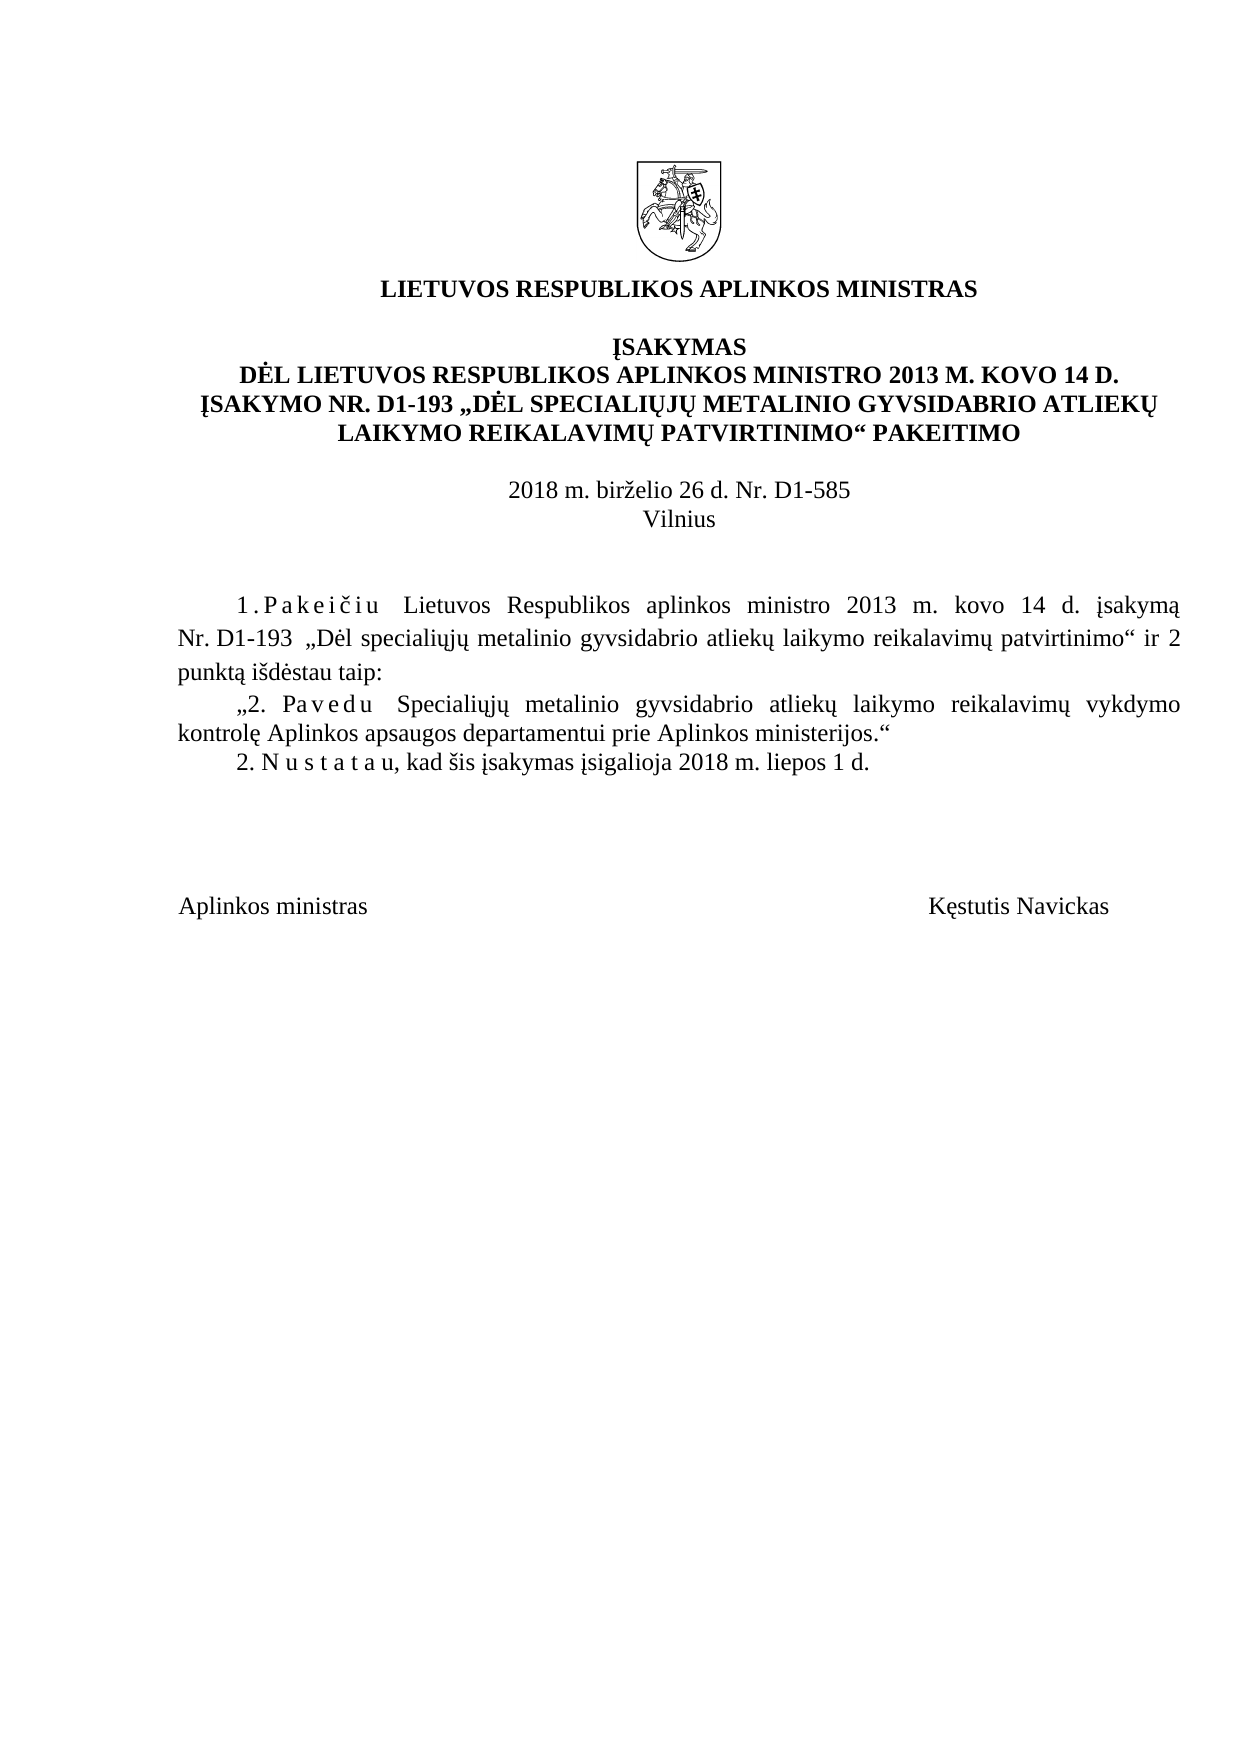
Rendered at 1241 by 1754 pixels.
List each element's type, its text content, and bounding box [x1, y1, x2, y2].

text „2. Pavedu Specialiųjų metalinio gyvsidabrio atliekų laikymo reikalavimų vykdymo kontrolę Aplinkos apsaugos departamentui prie Aplinkos ministerijos.“ [177, 689, 1181, 747]
text DĖL LIETUVOS RESPUBLIKOS APLINKOS MINISTRO 2013 m. kovo 14 d. įsakymo Nr. D1-193 „DĖL SPECIALIŲJŲ METALINIO GYVSIDABRIO ATLIEKŲ LAIKYMO REIKALAVIMŲ PATVIRTINIMO“ PAKEITIMO [177, 361, 1181, 447]
text 2. N u s t a t a u, kad šis įsakymas įsigalioja 2018 m. liepos 1 d. [177, 747, 1181, 776]
text 1.Pakeičiu Lietuvos Respublikos aplinkos ministro 2013 m. kovo 14 d. įsakymą Nr. D1‑193 „Dėl specialiųjų metalinio gyvsidabrio atliekų laikymo reikalavimų patvirtinimo“ ir 2 punktą išdėstau taip: [177, 591, 1181, 685]
text ĮSAKYMAS [177, 332, 1181, 361]
text Vilnius [177, 504, 1181, 562]
text 2018 m. birželio 26 d. Nr. D1-585 [177, 476, 1181, 504]
text Aplinkos ministras Kęstutis Navickas [178, 891, 1177, 919]
text LIETUVOS RESPUBLIKOS APLINKOS MINISTRAS [177, 274, 1181, 303]
